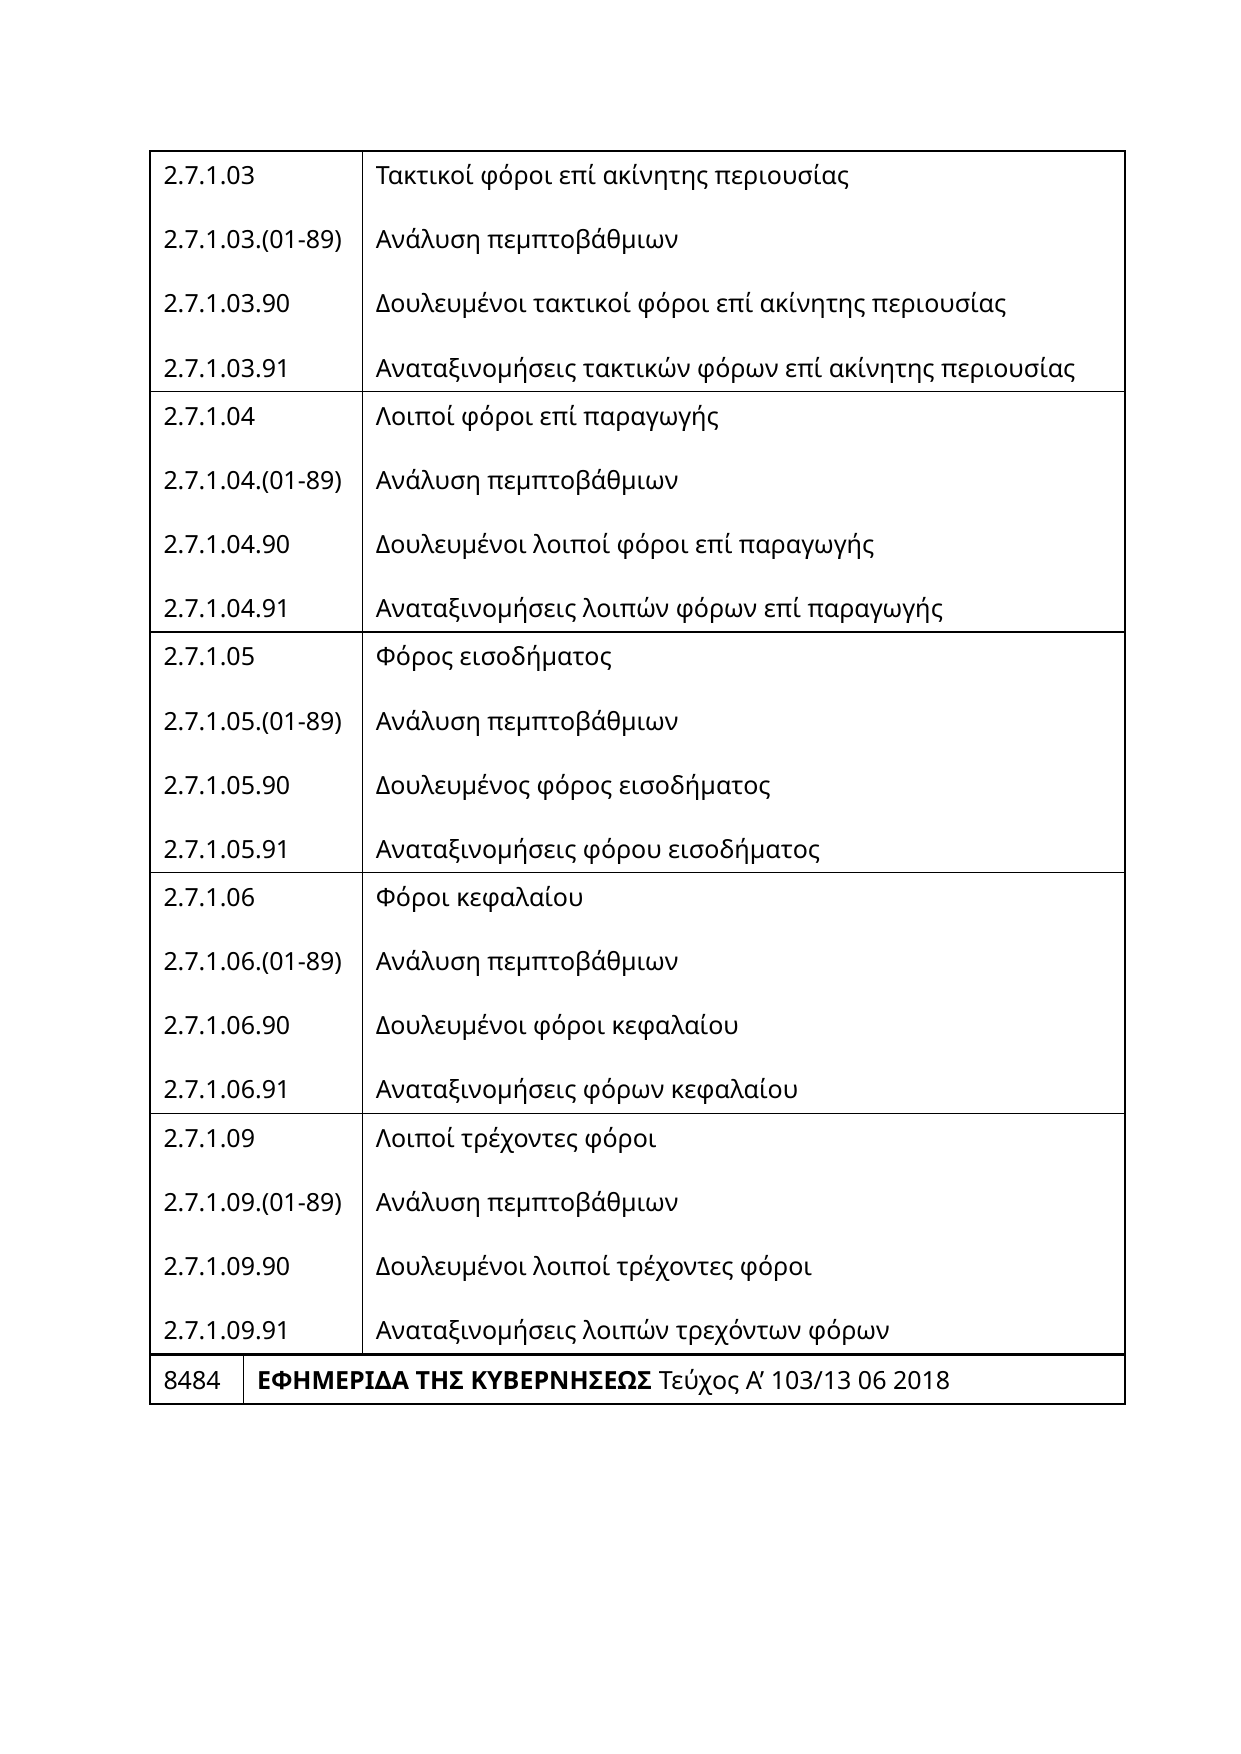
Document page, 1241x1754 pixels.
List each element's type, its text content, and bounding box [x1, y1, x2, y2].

table_header ΕΦΗΜΕΡΙ∆Α TΗΣ ΚΥΒΕΡΝΗΣΕΩΣ Τεύχος Α’ 103/13 06 2018 [244, 1356, 1124, 1403]
table_cell 2.7.1.09 2.7.1.09.(01-89) 2.7.1.09.90 2.7.1.09.91 [151, 1114, 362, 1353]
table_cell 2.7.1.05 2.7.1.05.(01-89) 2.7.1.05.90 2.7.1.05.91 [151, 633, 362, 872]
table_cell Φόροι κεφαλαίου Ανάλυση πεμπτοβάθμιων Δουλευμένοι φόροι κεφαλαίου Αναταξινομήσεις φόρων κεφαλαίου [363, 873, 1124, 1112]
table_cell Τακτικοί φόροι επί ακίνητης περιουσίας Ανάλυση πεμπτοβάθμιων Δουλευμένοι τακτικοί φόροι επί ακίνητης περιουσίας Αναταξινομήσεις τακτικών φόρων επί ακίνητης περιουσίας [363, 152, 1124, 391]
table_cell 2.7.1.06 2.7.1.06.(01-89) 2.7.1.06.90 2.7.1.06.91 [151, 873, 362, 1112]
table_cell Λοιποί τρέχοντες φόροι Ανάλυση πεμπτοβάθμιων Δουλευμένοι λοιποί τρέχοντες φόροι Αναταξινομήσεις λοιπών τρεχόντων φόρων [363, 1114, 1124, 1353]
table_header 8484 [151, 1356, 243, 1403]
table_cell 2.7.1.04 2.7.1.04.(01-89) 2.7.1.04.90 2.7.1.04.91 [151, 392, 362, 631]
table_cell Φόρος εισοδήματος Ανάλυση πεμπτοβάθμιων Δουλευμένος φόρος εισοδήματος Αναταξινομήσεις φόρου εισοδήματος [363, 633, 1124, 872]
table_cell Λοιποί φόροι επί παραγωγής Ανάλυση πεμπτοβάθμιων Δουλευμένοι λοιποί φόροι επί παραγωγής Αναταξινομήσεις λοιπών φόρων επί παραγωγής [363, 392, 1124, 631]
table_cell 2.7.1.03 2.7.1.03.(01-89) 2.7.1.03.90 2.7.1.03.91 [151, 152, 362, 391]
